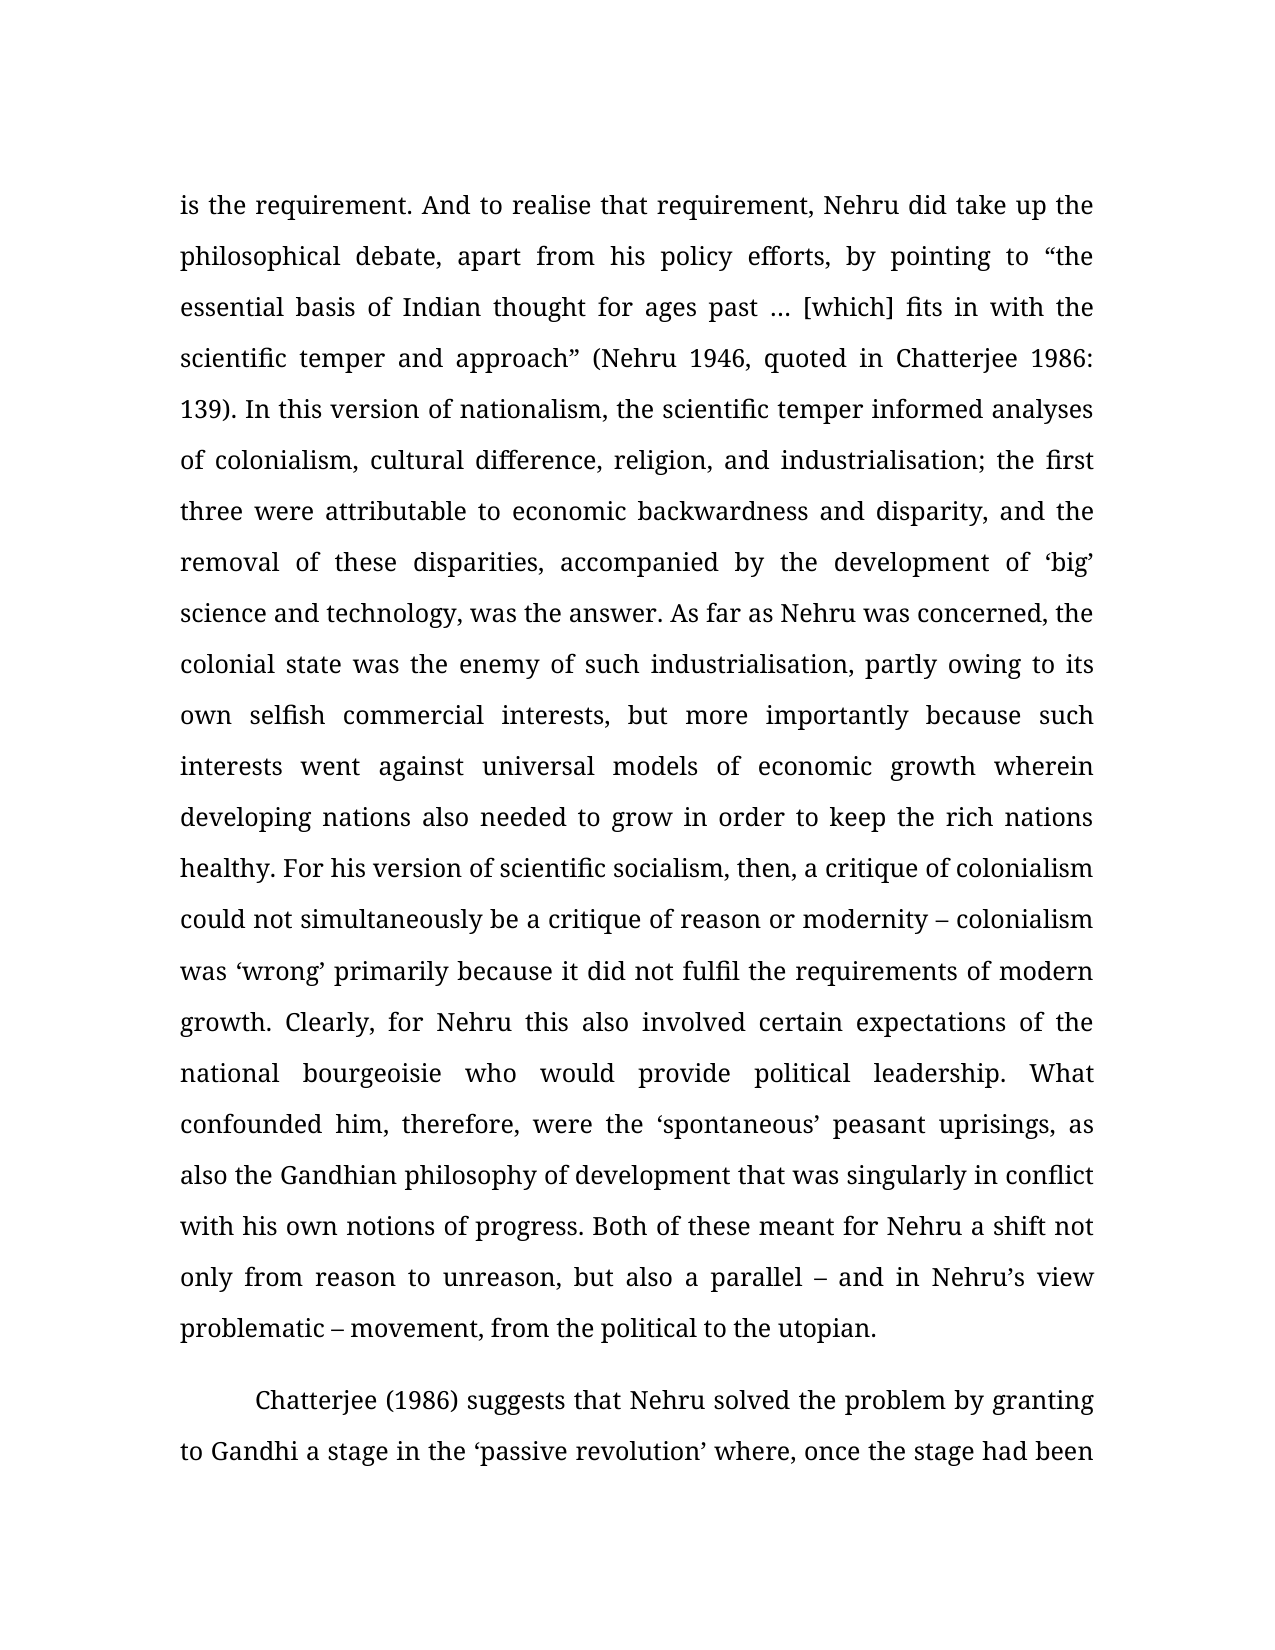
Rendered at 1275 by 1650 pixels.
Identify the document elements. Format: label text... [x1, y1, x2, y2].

text Chatterjee (1986) suggests that Nehru solved the problem by granting to Gandhi a stage in the ‘passive revolution’ where, once the stage had been [180, 1382, 1095, 1467]
text is the requirement. And to realise that requirement, Nehru did take up the philosophical debate, apart from his policy efforts, by pointing to “the essential basis of Indian thought for ages past … [which] fits in with the scientific temper and approach” (Nehru 1946, quoted in Chatterjee 1986: 139). In this version of nationalism, the scientific temper informed analyses of colonialism, cultural difference, religion, and industrialisation; the first three were attributable to economic backwardness and disparity, and the removal of these disparities, accompanied by the development of ‘big’ science and technology, was the answer. As far as Nehru was concerned, the colonial state was the enemy of such industrialisation, partly owing to its own selfish commercial interests, but more importantly because such interests went against universal models of economic growth wherein developing nations also needed to grow in order to keep the rich nations healthy. For his version of scientific socialism, then, a critique of colonialism could not simultaneously be a critique of reason or modernity – colonialism was ‘wrong’ primarily because it did not fulfil the requirements of modern growth. Clearly, for Nehru this also involved certain expectations of the national bourgeoisie who would provide political leadership. What confounded him, therefore, were the ‘spontaneous’ peasant uprisings, as also the Gandhian philosophy of development that was singularly in conflict with his own notions of progress. Both of these meant for Nehru a shift not only from reason to unreason, but also a parallel – and in Nehru’s view problematic – movement, from the political to the utopian. [180, 187, 1095, 1344]
